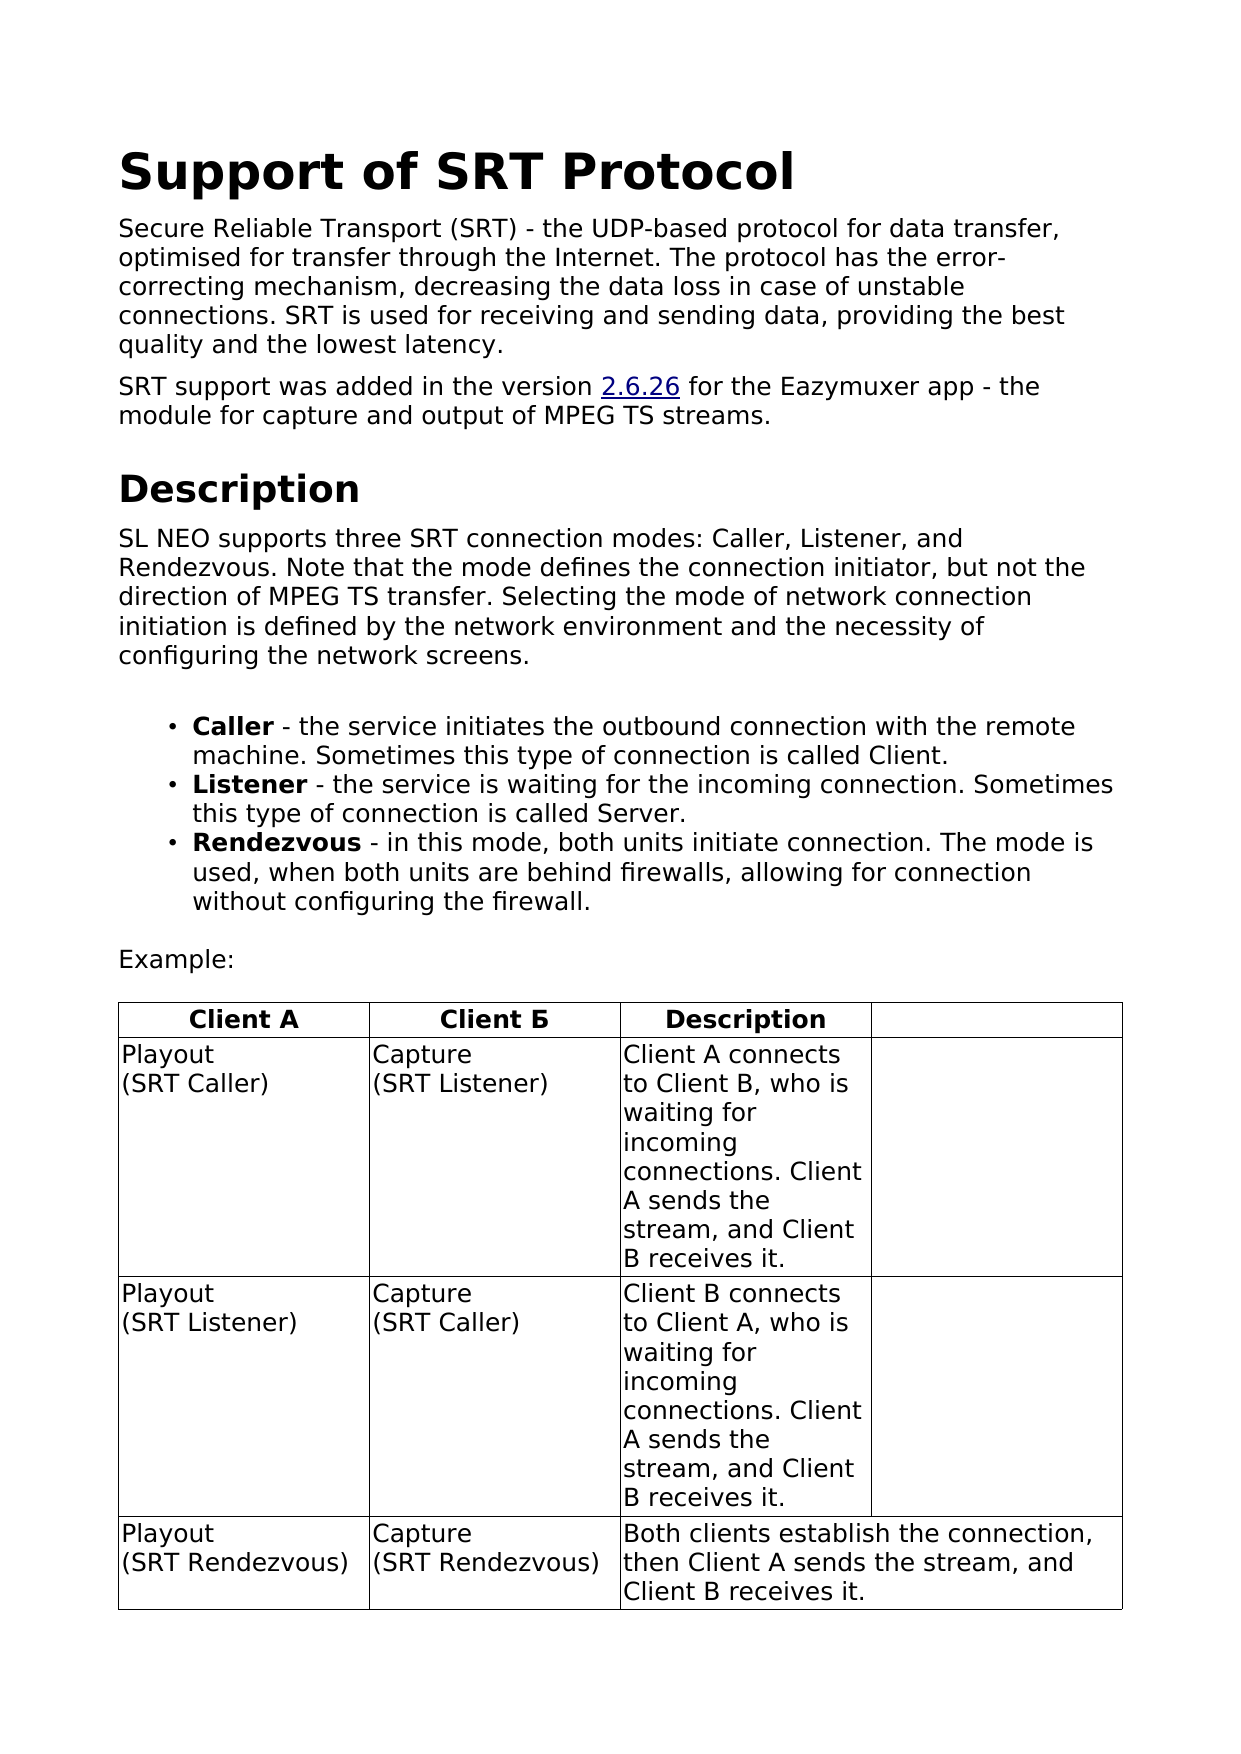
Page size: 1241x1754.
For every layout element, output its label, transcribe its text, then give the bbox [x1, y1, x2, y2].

table_header [872, 1003, 1122, 1037]
list Caller - the service initiates the outbound connection with the remote machine. Sometimes this type of connection is called Client. [177, 712, 1122, 770]
text SRT support was added in the version 2.6.26 for the Eazymuxer app - the module for capture and output of MPEG TS streams. [118, 372, 1122, 431]
text SL NEO supports three SRT connection modes: Caller, Listener, and Rendezvous. Note that the mode defines the connection initiator, but not the direction of MPEG TS transfer. Selecting the mode of network connection initiation is defined by the network environment and the necessity of configuring the network screens. [118, 524, 1122, 670]
text Secure Reliable Transport (SRT) - the UDP-based protocol for data transfer, optimised for transfer through the Internet. The protocol has the error-correcting mechanism, decreasing the data loss in case of unstable connections. SRT is used for receiving and sending data, providing the best quality and the lowest latency. [118, 214, 1122, 360]
table_cell Client B connects to Client A, who is waiting for incoming connections. Client A sends the stream, and Client B receives it. [621, 1277, 871, 1516]
table_cell Capture (SRT Listener) [370, 1038, 620, 1276]
subtitle Support of SRT Protocol [118, 143, 1122, 201]
table_cell Playout (SRT Caller) [119, 1038, 369, 1276]
table_cell Playout (SRT Rendezvous) [119, 1517, 369, 1609]
table_cell Capture (SRT Rendezvous) [370, 1517, 620, 1609]
table_header Description [621, 1003, 871, 1037]
text Example: [118, 946, 1122, 975]
table_cell Both clients establish the connection, then Client A sends the stream, and Client B receives it. [621, 1517, 1122, 1609]
table_cell Playout (SRT Listener) [119, 1277, 369, 1516]
table_cell [872, 1277, 1122, 1516]
table_cell [872, 1038, 1122, 1276]
list Listener - the service is waiting for the incoming connection. Sometimes this type of connection is called Server. [177, 770, 1122, 829]
table_cell Capture (SRT Caller) [370, 1277, 620, 1516]
list Rendezvous - in this mode, both units initiate connection. The mode is used, when both units are behind firewalls, allowing for connection without configuring the firewall. [177, 829, 1122, 916]
table_header Client А [119, 1003, 369, 1037]
subtitle Description [118, 468, 1122, 512]
table_cell Client A connects to Client B, who is waiting for incoming connections. Client A sends the stream, and Client B receives it. [621, 1038, 871, 1276]
table_header Client Б [370, 1003, 620, 1037]
